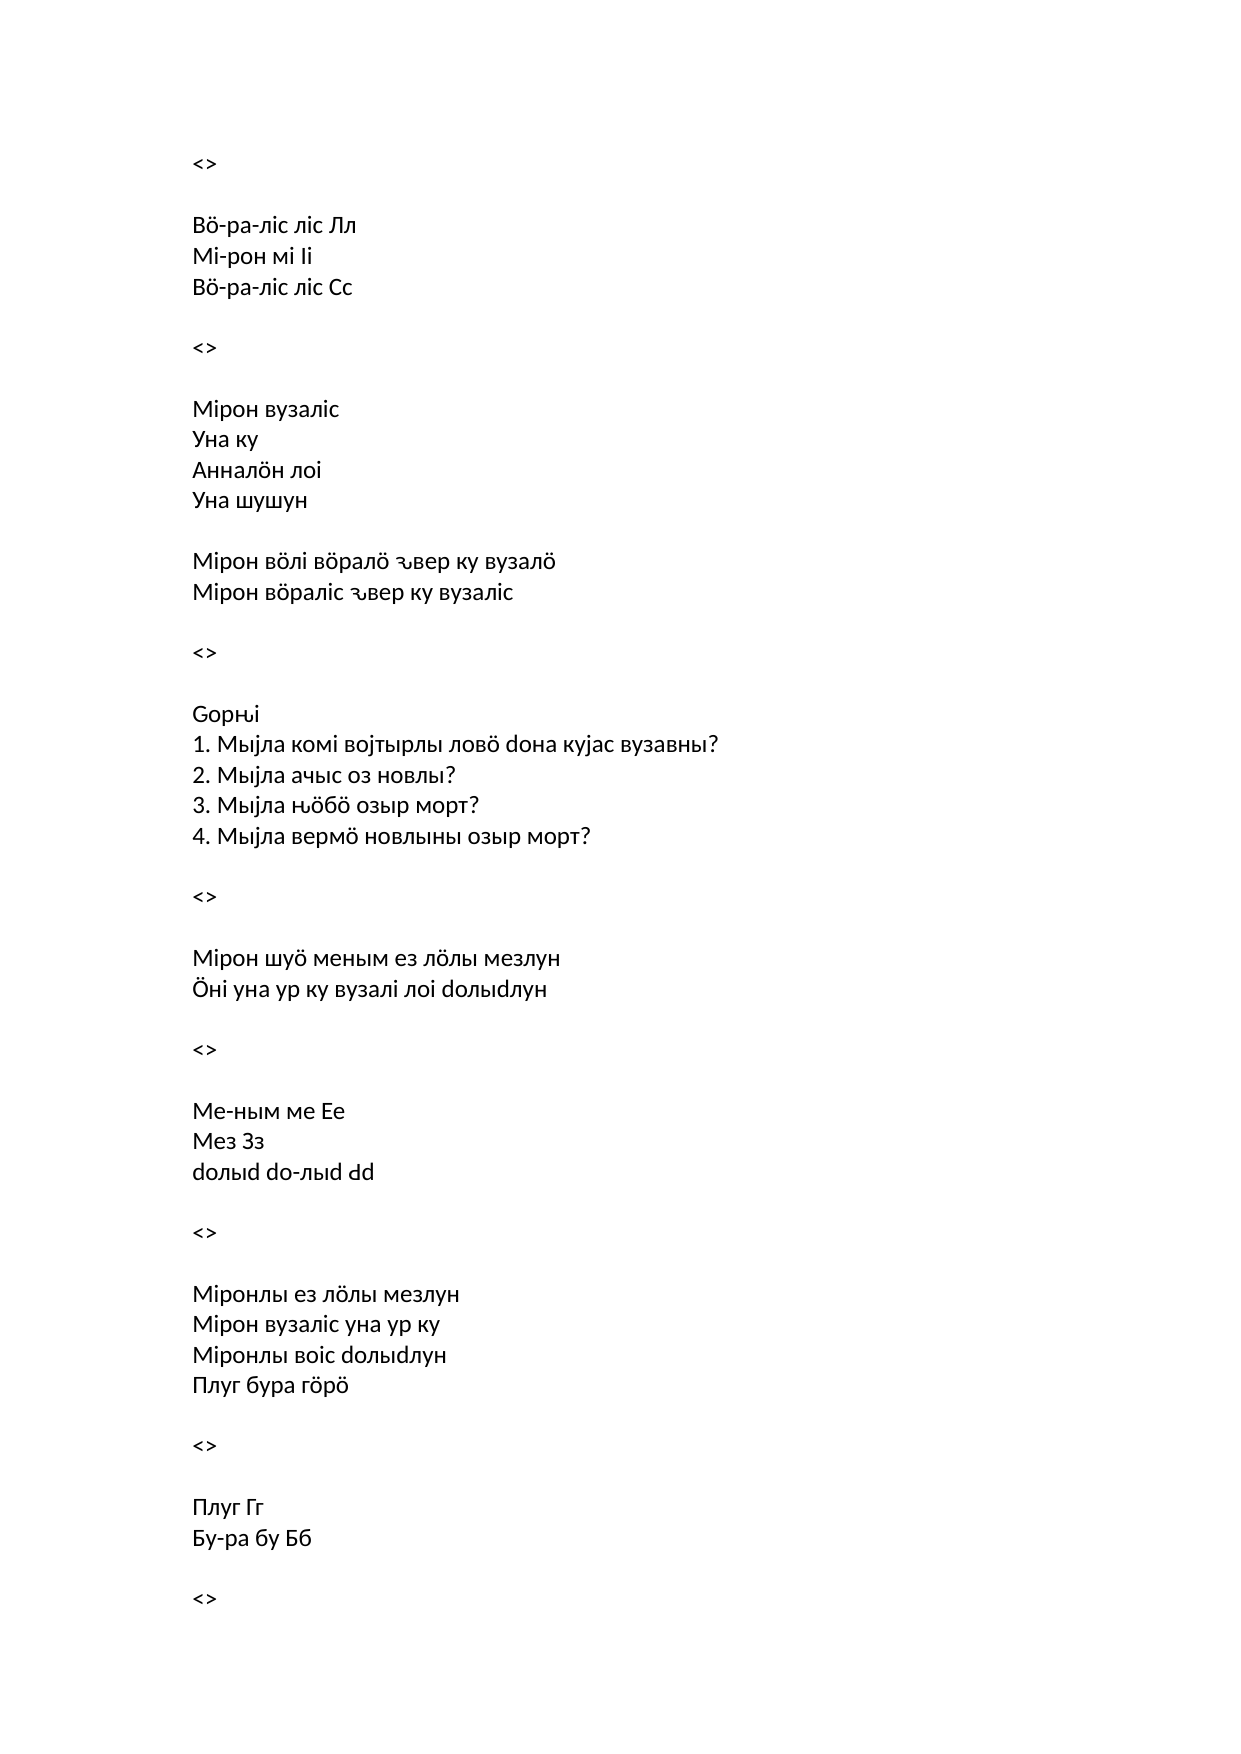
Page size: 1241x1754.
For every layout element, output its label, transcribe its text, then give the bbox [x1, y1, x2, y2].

text <> [118, 1034, 1122, 1064]
text 4. Мыјла вермӧ новлыны озыр морт? [118, 820, 1122, 851]
text Уна шушун [118, 484, 1122, 515]
text <> [118, 149, 1122, 179]
text ԁолыԁ ԁо-лыԁ Ԁԁ [118, 1156, 1122, 1186]
text Мірон вузаліс уна ур ку [118, 1308, 1122, 1339]
text Мірон вӧлі вӧралӧ ԅвер ку вузалӧ [118, 545, 1122, 576]
text Плуг бура гӧрӧ [118, 1369, 1122, 1400]
text <> [118, 881, 1122, 912]
text <> [118, 1583, 1122, 1614]
text Ӧні уна ур ку вузалі лоі ԁолыԁлун [118, 973, 1122, 1003]
text Мірон вӧраліс ԅвер ку вузаліс [118, 576, 1122, 606]
text Плуг Гг [118, 1492, 1122, 1522]
text <> [118, 1431, 1122, 1461]
text Анналӧн лоі [118, 454, 1122, 484]
text 1. Мыјла комі војтырлы ловӧ ԁона кујас вузавны? [118, 728, 1122, 759]
text Міронлы воіс ԁолыԁлун [118, 1339, 1122, 1369]
text <> [118, 1217, 1122, 1247]
text <> [118, 637, 1122, 667]
text Уна ку [118, 423, 1122, 454]
text 2. Мыјла ачыс оз новлы? [118, 759, 1122, 789]
text Мез Зз [118, 1125, 1122, 1156]
text Бу-ра бу Бб [118, 1522, 1122, 1553]
text Міронлы ез лӧлы мезлун [118, 1278, 1122, 1308]
text Вӧ-ра-ліс ліс Лл [118, 210, 1122, 240]
text Вӧ-ра-ліс ліс Сс [118, 271, 1122, 301]
text <> [118, 332, 1122, 362]
text Мі-рон мі Іі [118, 240, 1122, 271]
text Мірон вузаліс [118, 393, 1122, 423]
text Мірон шуӧ меным ез лӧлы мезлун [118, 942, 1122, 973]
text Ме-ным ме Ее [118, 1095, 1122, 1125]
text 3. Мыјла ԋӧбӧ озыр морт? [118, 789, 1122, 820]
text Ԍорԋі [118, 698, 1122, 728]
